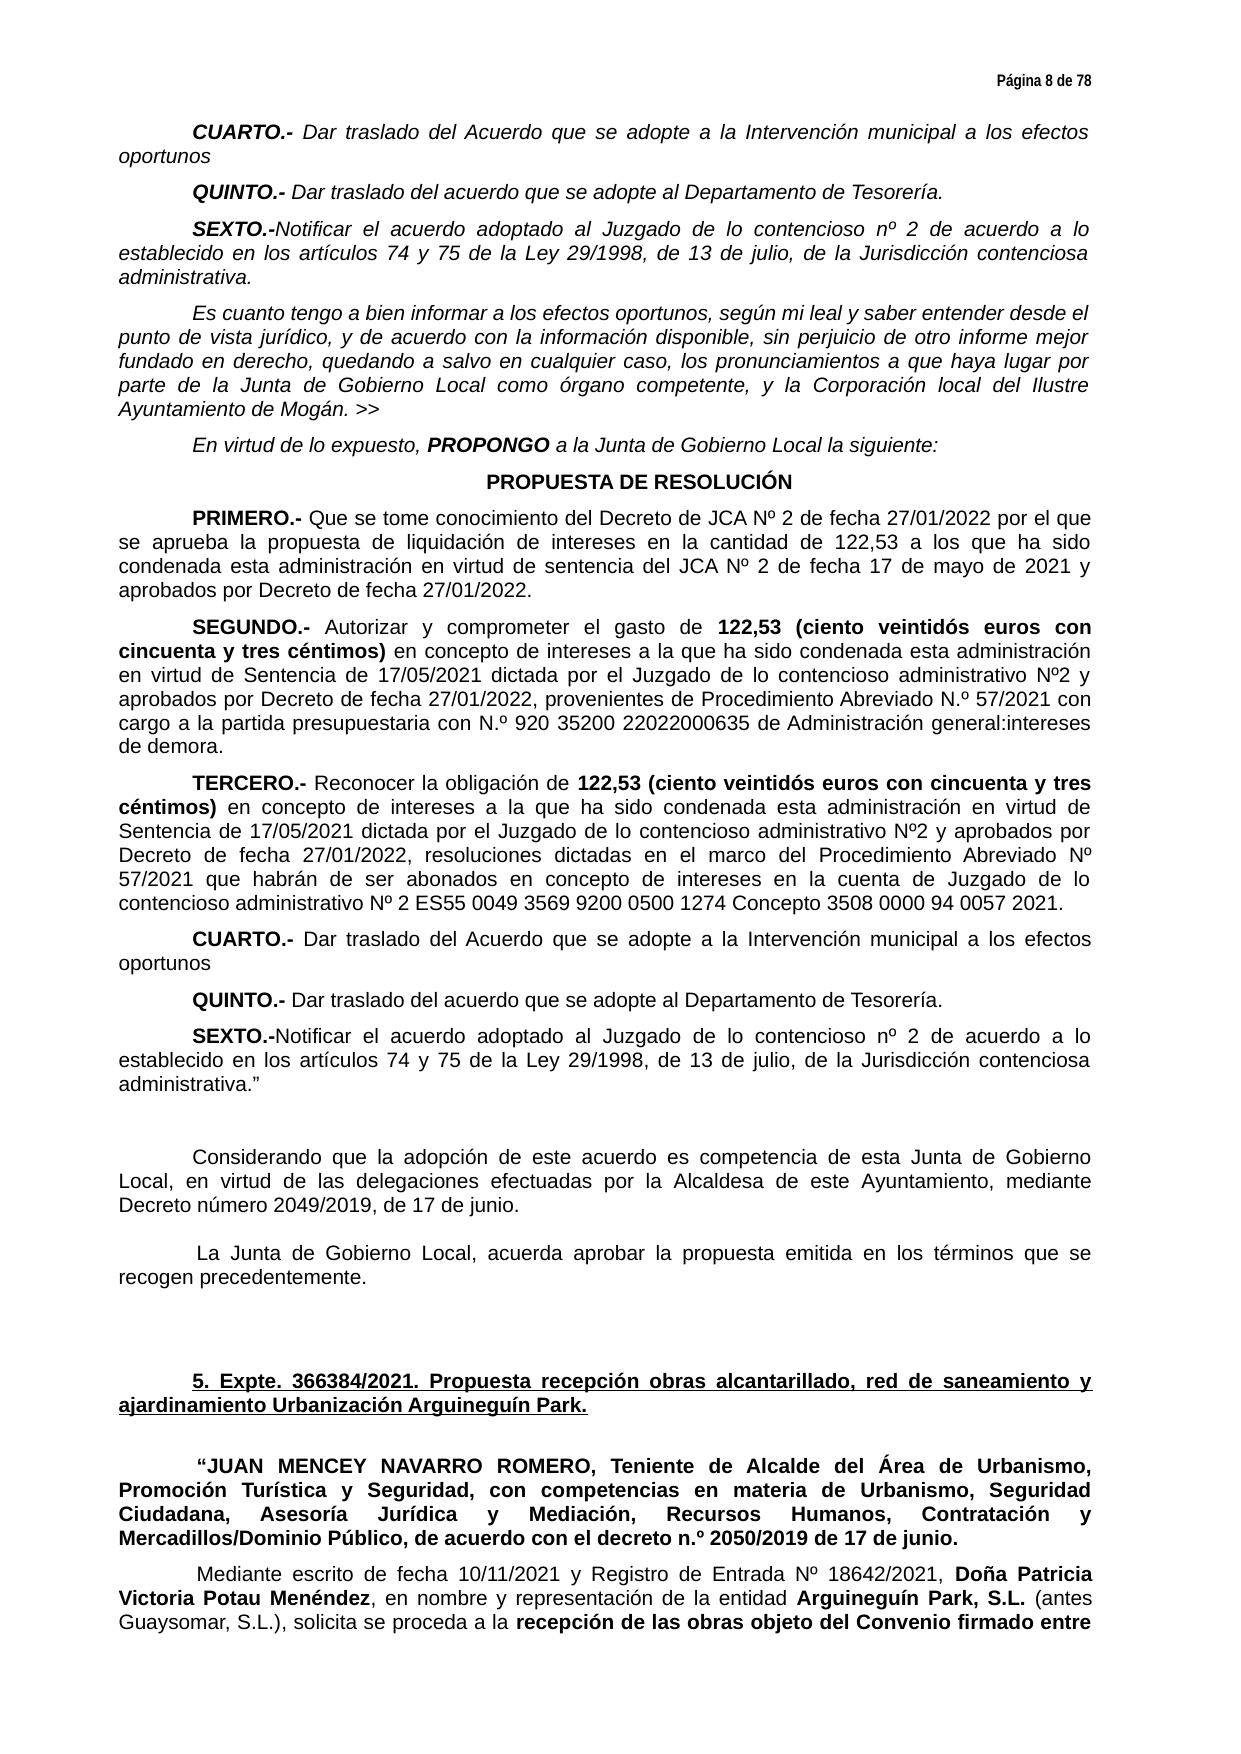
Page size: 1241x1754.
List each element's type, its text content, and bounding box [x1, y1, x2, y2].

text La Junta de Gobierno Local, acuerda aprobar la propuesta emitida en los términos que se recogen precedentemente. [118, 1241, 1092, 1288]
text Es cuanto tengo a bien informar a los efectos oportunos, según mi leal y saber entender desde el punto de vista jurídico, y de acuerdo con la información disponible, sin perjuicio de otro informe mejor fundado en derecho, quedando a salvo en cualquier caso, los pronunciamientos a que haya lugar por parte de la Junta de Gobierno Local como órgano competente, y la Corporación local del Ilustre Ayuntamiento de Mogán. >> [118, 301, 1092, 421]
text QUINTO.- Dar traslado del acuerdo que se adopte al Departamento de Tesorería. [118, 987, 1092, 1011]
text En virtud de lo expuesto, PROPONGO a la Junta de Gobierno Local la siguiente: [118, 433, 1092, 457]
text 5. Expte. 366384/2021. Propuesta recepción obras alcantarillado, red de saneamiento y ajardinamiento Urbanización Arguineguín Park. [118, 1369, 1092, 1417]
text PRIMERO.- Que se tome conocimiento del Decreto de JCA Nº 2 de fecha 27/01/2022 por el que se aprueba la propuesta de liquidación de intereses en la cantidad de 122,53 a los que ha sido condenada esta administración en virtud de sentencia del JCA Nº 2 de fecha 17 de mayo de 2021 y aprobados por Decreto de fecha 27/01/2022. [118, 506, 1092, 602]
text TERCERO.- Reconocer la obligación de 122,53 (ciento veintidós euros con cincuenta y tres céntimos) en concepto de intereses a la que ha sido condenada esta administración en virtud de Sentencia de 17/05/2021 dictada por el Juzgado de lo contencioso administrativo Nº2 y aprobados por Decreto de fecha 27/01/2022, resoluciones dictadas en el marco del Procedimiento Abreviado Nº 57/2021 que habrán de ser abonados en concepto de intereses en la cuenta de Juzgado de lo contencioso administrativo Nº 2 ES55 0049 3569 9200 0500 1274 Concepto 3508 0000 94 0057 2021. [118, 771, 1092, 914]
text QUINTO.- Dar traslado del acuerdo que se adopte al Departamento de Tesorería. [118, 180, 1092, 204]
text CUARTO.- Dar traslado del Acuerdo que se adopte a la Intervención municipal a los efectos oportunos [118, 120, 1092, 168]
text SEXTO.-Notificar el acuerdo adoptado al Juzgado de lo contencioso nº 2 de acuerdo a lo establecido en los artículos 74 y 75 de la Ley 29/1998, de 13 de julio, de la Jurisdicción contenciosa administrativa.” [118, 1024, 1092, 1096]
text Considerando que la adopción de este acuerdo es competencia de esta Junta de Gobierno Local, en virtud de las delegaciones efectuadas por la Alcaldesa de este Ayuntamiento, mediante Decreto número 2049/2019, de 17 de junio. [118, 1145, 1092, 1217]
text Mediante escrito de fecha 10/11/2021 y Registro de Entrada Nº 18642/2021, Doña Patricia Victoria Potau Menéndez, en nombre y representación de la entidad Arguineguín Park, S.L. (antes Guaysomar, S.L.), solicita se proceda a la recepción de las obras objeto del Convenio firmado entre [118, 1562, 1092, 1634]
text SEXTO.-Notificar el acuerdo adoptado al Juzgado de lo contencioso nº 2 de acuerdo a lo establecido en los artículos 74 y 75 de la Ley 29/1998, de 13 de julio, de la Jurisdicción contenciosa administrativa. [118, 217, 1092, 288]
text CUARTO.- Dar traslado del Acuerdo que se adopte a la Intervención municipal a los efectos oportunos [118, 927, 1092, 975]
text “JUAN MENCEY NAVARRO ROMERO, Teniente de Alcalde del Área de Urbanismo, Promoción Turística y Seguridad, con competencias en materia de Urbanismo, Seguridad Ciudadana, Asesoría Jurídica y Mediación, Recursos Humanos, Contratación y Mercadillos/Dominio Público, de acuerdo con el decreto n.º 2050/2019 de 17 de junio. [118, 1453, 1092, 1549]
text SEGUNDO.- Autorizar y comprometer el gasto de 122,53 (ciento veintidós euros con cincuenta y tres céntimos) en concepto de intereses a la que ha sido condenada esta administración en virtud de Sentencia de 17/05/2021 dictada por el Juzgado de lo contencioso administrativo Nº2 y aprobados por Decreto de fecha 27/01/2022, provenientes de Procedimiento Abreviado N.º 57/2021 con cargo a la partida presupuestaria con N.º 920 35200 22022000635 de Administración general:intereses de demora. [118, 614, 1092, 758]
text PROPUESTA DE RESOLUCIÓN [118, 470, 1092, 494]
